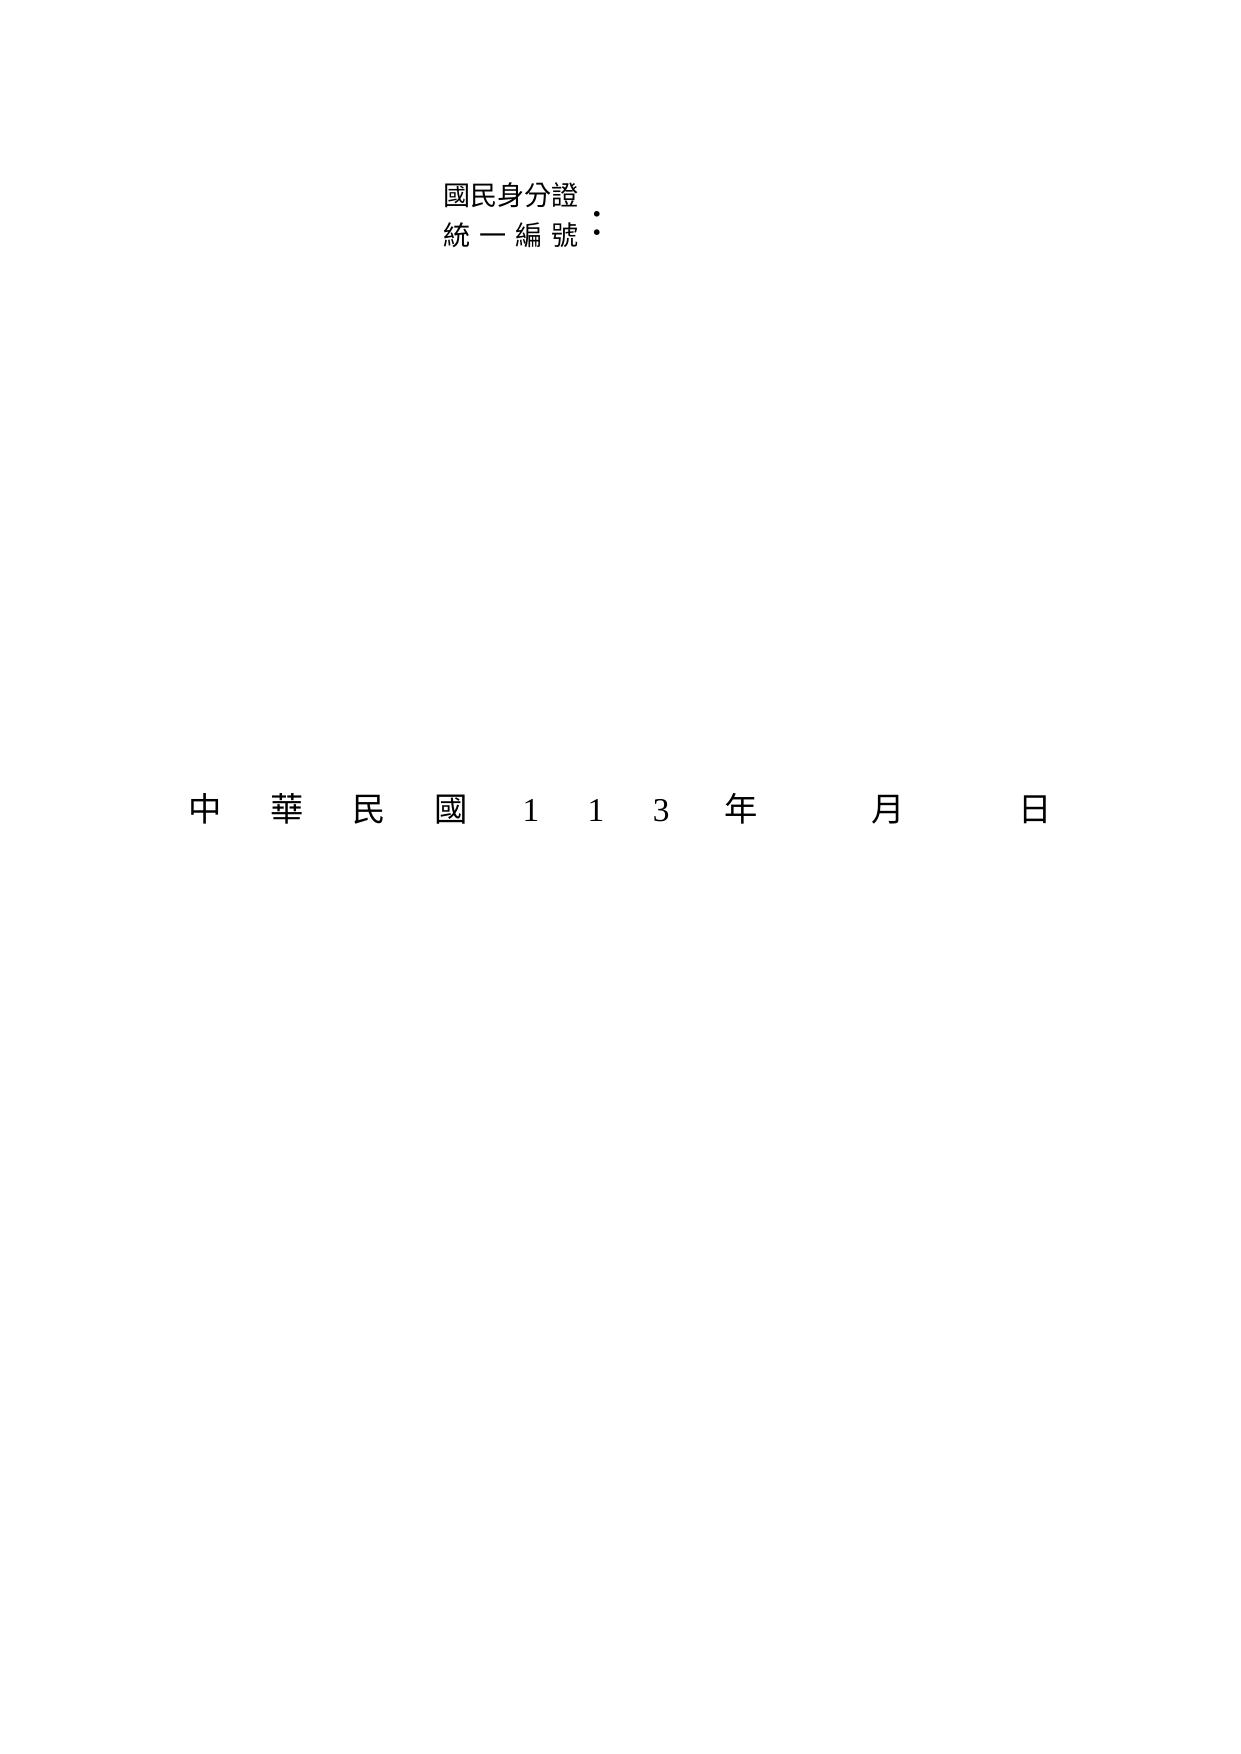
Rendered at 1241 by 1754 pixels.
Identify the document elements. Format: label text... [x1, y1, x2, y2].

text 國民身分證統一編號： [118, 141, 1122, 266]
text 中華民國113年 月 日 [118, 766, 1122, 828]
